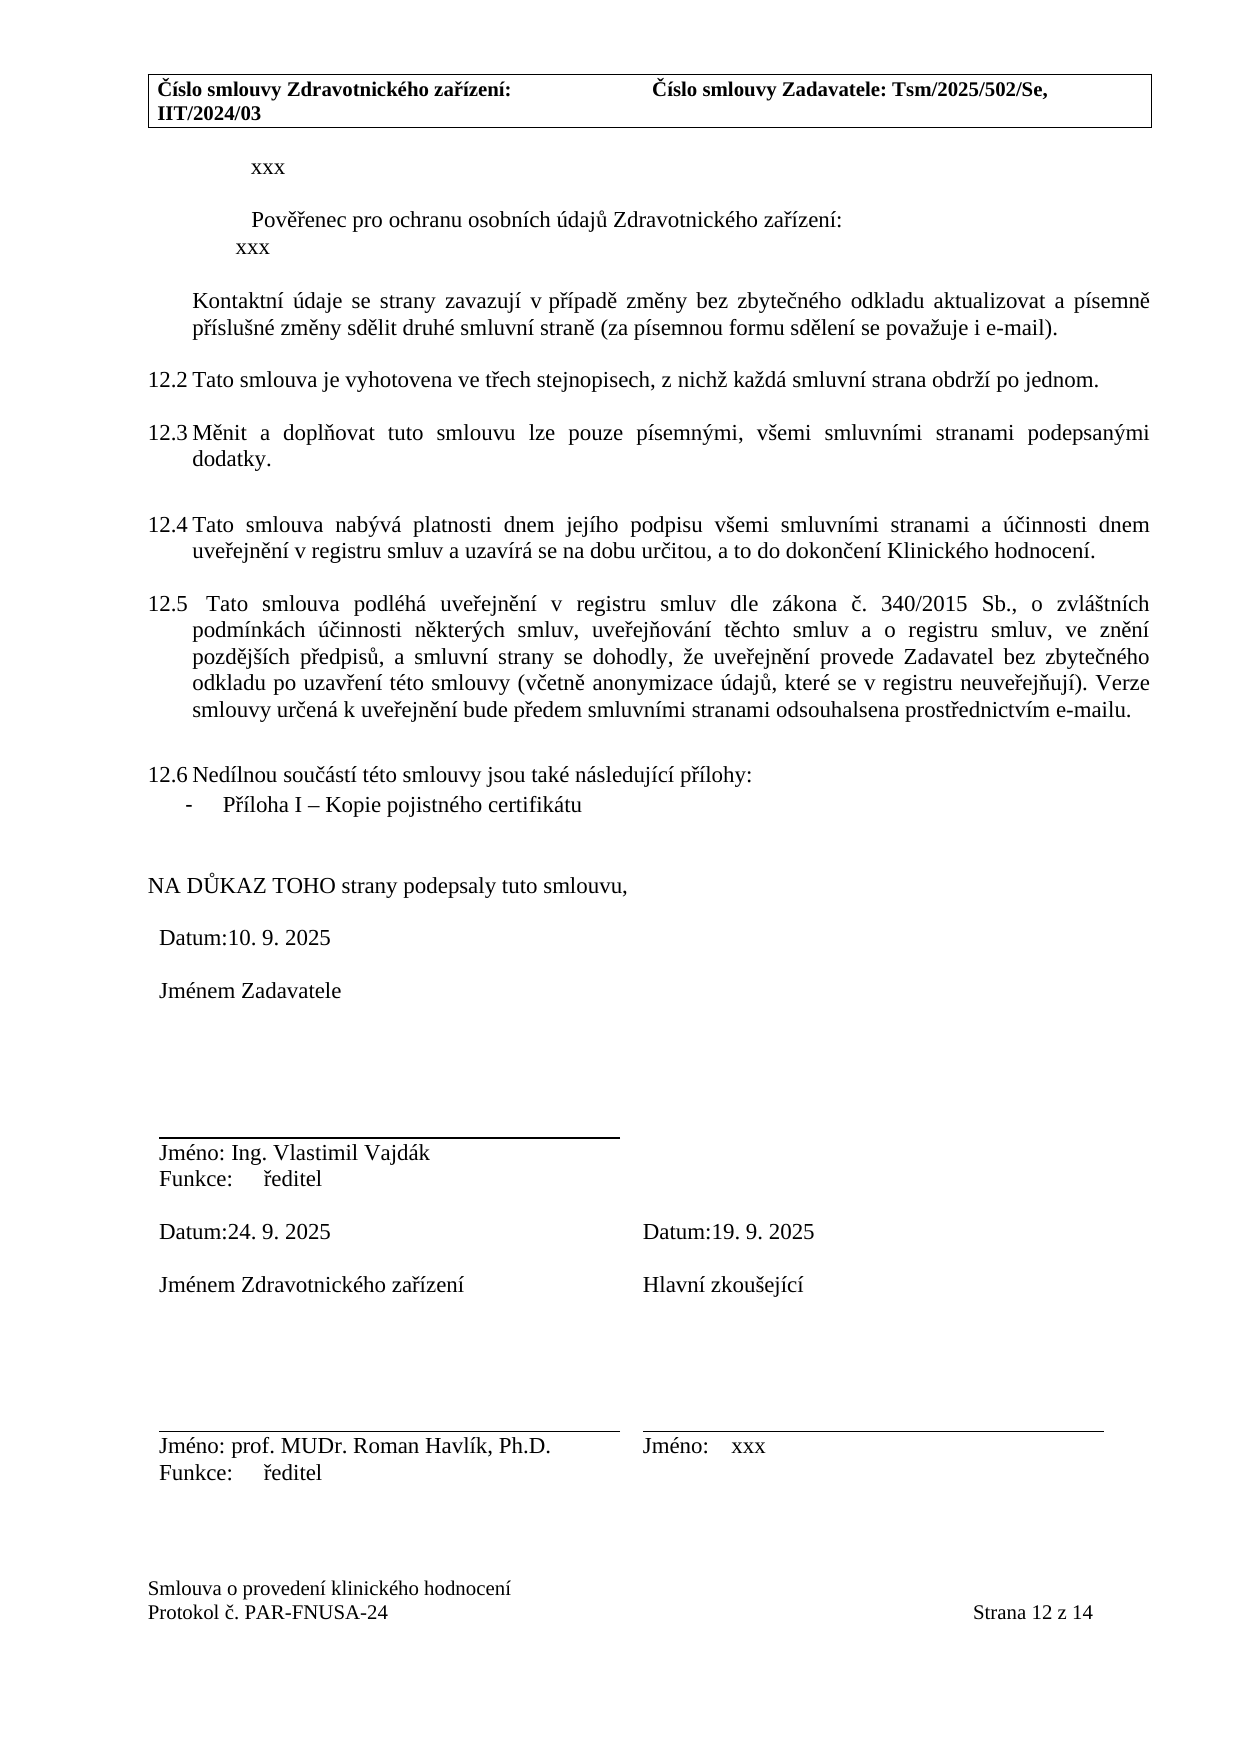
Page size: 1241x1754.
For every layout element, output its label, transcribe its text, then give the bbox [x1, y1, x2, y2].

text NA DŮKAZ TOHO strany podepsaly tuto smlouvu, [148, 872, 1152, 898]
text Pověřenec pro ochranu osobních údajů Zdravotnického zařízení: [251, 206, 1152, 232]
text xxx [192, 232, 1152, 261]
list Tato smlouva je vyhotovena ve třech stejnopisech, z nichž každá smluvní strana obdrží po jednom. [148, 366, 1152, 393]
list Příloha I – Kopie pojistného certifikátu [185, 788, 1152, 819]
table_header Datum:19. 9. 2025 Hlavní zkoušející Jméno: xxx [631, 1218, 1115, 1537]
text xxx [148, 153, 1152, 180]
table_header Datum:10. 9. 2025 Jménem Zadavatele Jméno: Ing. Vlastimil Vajdák Funkce: ředitel [148, 925, 631, 1192]
list Tato smlouva podléhá uveřejnění v registru smluv dle zákona č. 340/2015 Sb., o zvláštních podmínkách účinnosti některých smluv, uveřejňování těchto smluv a o registru smluv, ve znění pozdějších předpisů, a smluvní strany se dohodly, že uveřejnění provede Zadavatel bez zbytečného odkladu po uzavření této smlouvy (včetně anonymizace údajů, které se v registru neuveřejňují). Verze smlouvy určená k uveřejnění bude předem smluvními stranami odsouhalsena prostřednictvím e-mailu. [148, 590, 1152, 722]
list Tato smlouva nabývá platnosti dnem jejího podpisu všemi smluvními stranami a účinnosti dnem uveřejnění v registru smluv a uzavírá se na dobu určitou, a to do dokončení Klinického hodnocení. [148, 511, 1152, 564]
table_header Datum:24. 9. 2025 Jménem Zdravotnického zařízení Jméno: prof. MUDr. Roman Havlík, Ph.D. Funkce: ředitel [148, 1218, 631, 1537]
list Měnit a doplňovat tuto smlouvu lze pouze písemnými, všemi smluvními stranami podepsanými dodatky. [148, 419, 1152, 472]
text Kontaktní údaje se strany zavazují v případě změny bez zbytečného odkladu aktualizovat a písemně příslušné změny sdělit druhé smluvní straně (za písemnou formu sdělení se považuje i e-mail). [192, 287, 1152, 340]
list Nedílnou součástí této smlouvy jsou také následující přílohy: [148, 761, 1152, 788]
